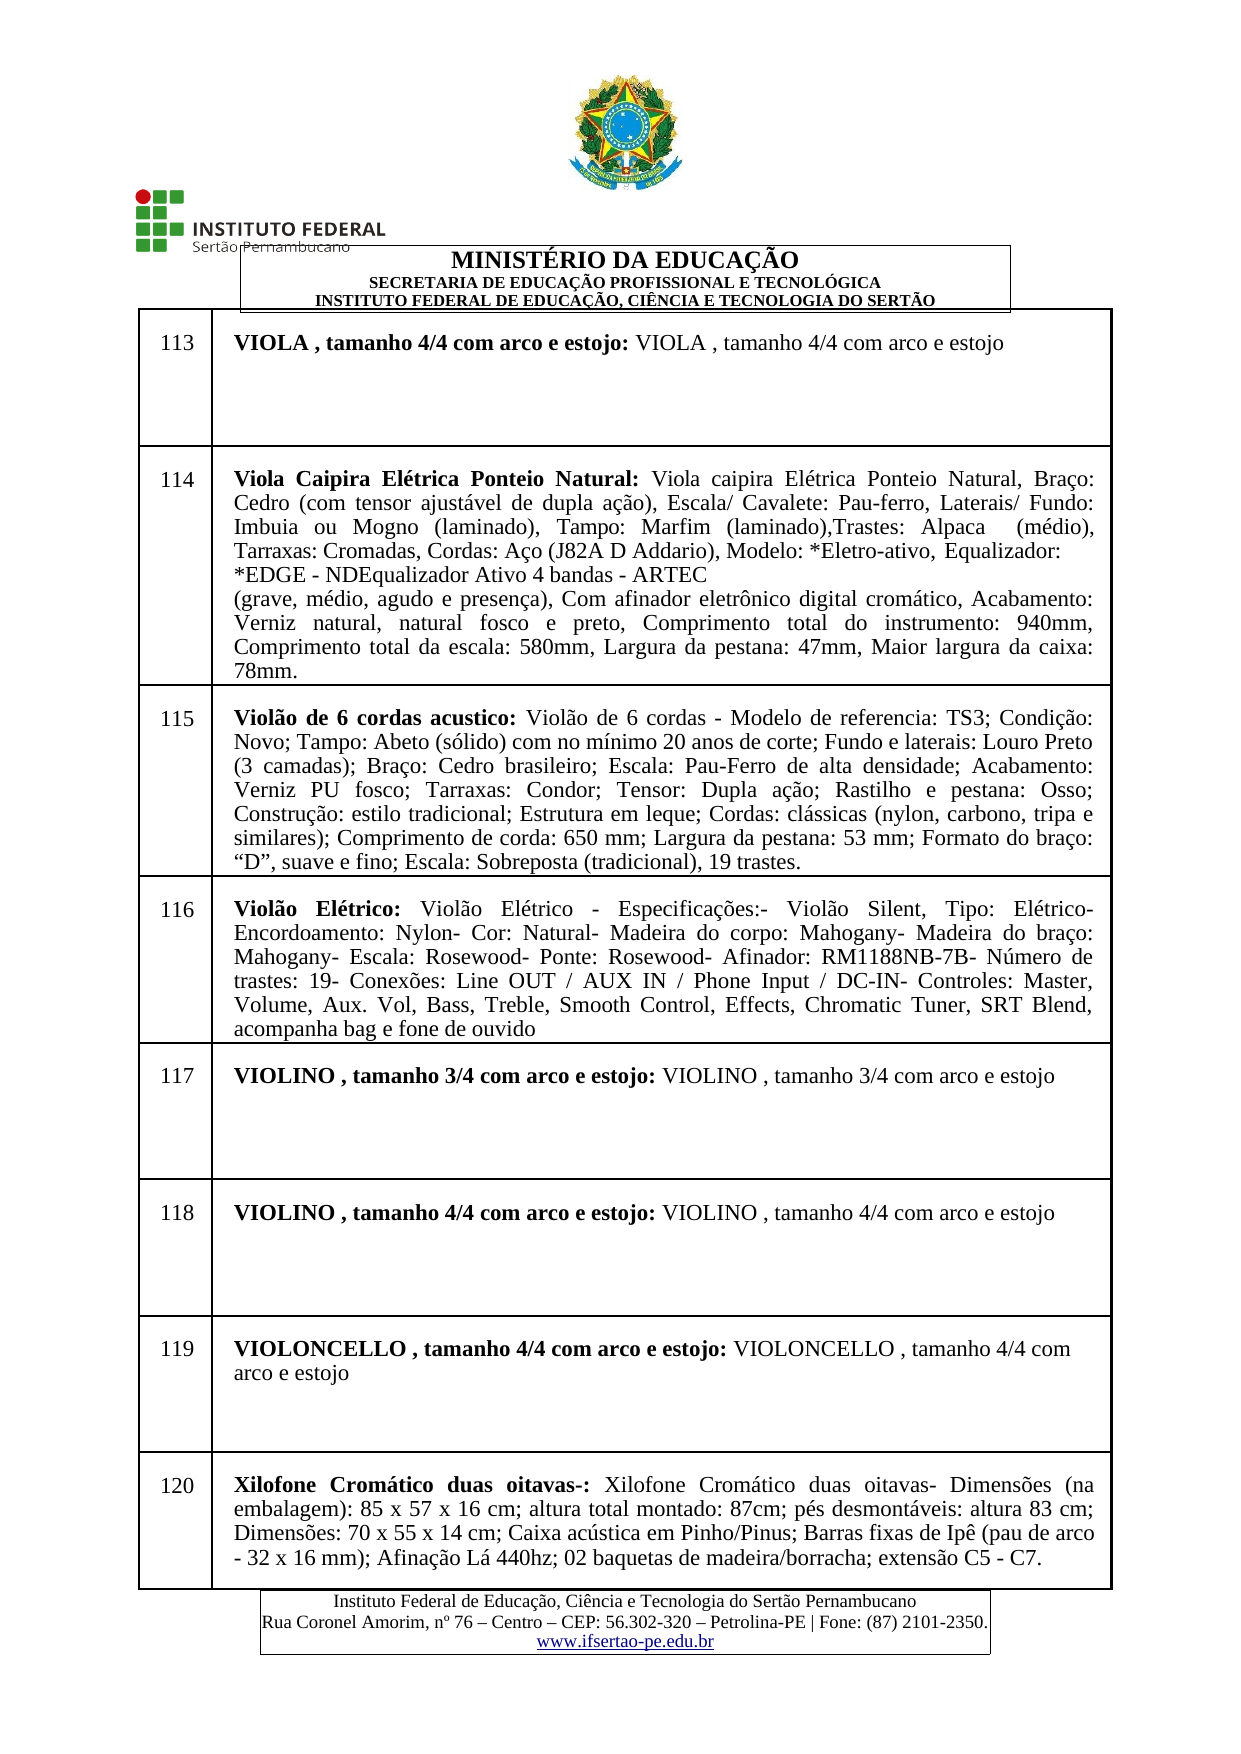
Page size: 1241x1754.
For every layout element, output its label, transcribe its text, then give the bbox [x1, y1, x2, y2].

table_cell 117 [140, 1044, 211, 1178]
table_cell VIOLONCELLO , tamanho 4/4 com arco e estojo: VIOLONCELLO , tamanho 4/4 com arco e estojo [213, 1317, 1110, 1451]
picture [568, 75, 683, 190]
table_cell Xilofone Cromático duas oitavas-: Xilofone Cromático duas oitavas- Dimensões (na embalagem): 85 x 57 x 16 cm; altura total montado: 87cm; pés desmontáveis: altura 83 cm; Dimensões: 70 x 55 x 14 cm; Caixa acústica em Pinho/Pinus; Barras fixas de Ipê (pau de arco - 32 x 16 mm); Afinação Lá 440hz; 02 baquetas de madeira/borracha; extensão C5 - C7. [213, 1453, 1110, 1587]
table_cell Viola Caipira Elétrica Ponteio Natural: Viola caipira Elétrica Ponteio Natural, Braço: Cedro (com tensor ajustável de dupla ação), Escala/ Cavalete: Pau-ferro, Laterais/ Fundo: Imbuia ou Mogno (laminado), Tampo: Marfim (laminado),Trastes: Alpaca (médio), Tarraxas: Cromadas, Cordas: Aço (J82A D Addario), Modelo: *Eletro-ativo, Equalizador: *EDGE - NDEqualizador Ativo 4 bandas - ARTEC (grave, médio, agudo e presença), Com afinador eletrônico digital cromático, Acabamento: Verniz natural, natural fosco e preto, Comprimento total do instrumento: 940mm, Comprimento total da escala: 580mm, Largura da pestana: 47mm, Maior largura da caixa: 78mm. [213, 447, 1110, 684]
table_cell VIOLA , tamanho 4/4 com arco e estojo: VIOLA , tamanho 4/4 com arco e estojo [213, 310, 1110, 445]
table_cell VIOLINO , tamanho 4/4 com arco e estojo: VIOLINO , tamanho 4/4 com arco e estojo [213, 1180, 1110, 1314]
table_cell 113 [140, 310, 211, 445]
table_cell 115 [140, 686, 211, 875]
table_cell VIOLINO , tamanho 3/4 com arco e estojo: VIOLINO , tamanho 3/4 com arco e estojo [213, 1044, 1110, 1178]
table_cell Violão de 6 cordas acustico: Violão de 6 cordas - Modelo de referencia: TS3; Condição: Novo; Tampo: Abeto (sólido) com no mínimo 20 anos de corte; Fundo e laterais: Louro Preto (3 camadas); Braço: Cedro brasileiro; Escala: Pau-Ferro de alta densidade; Acabamento: Verniz PU fosco; Tarraxas: Condor; Tensor: Dupla ação; Rastilho e pestana: Osso; Construção: estilo tradicional; Estrutura em leque; Cordas: clássicas (nylon, carbono, tripa e similares); Comprimento de corda: 650 mm; Largura da pestana: 53 mm; Formato do braço: “D”, suave e fino; Escala: Sobreposta (tradicional), 19 trastes. [213, 686, 1110, 875]
table_cell 120 [140, 1453, 211, 1587]
table_cell 118 [140, 1180, 211, 1314]
table_cell 116 [140, 877, 211, 1042]
picture [135, 189, 386, 252]
table_cell 119 [140, 1317, 211, 1451]
table_cell 114 [140, 447, 211, 684]
table_cell Violão Elétrico: Violão Elétrico - Especificações:- Violão Silent, Tipo: Elétrico- Encordoamento: Nylon- Cor: Natural- Madeira do corpo: Mahogany- Madeira do braço: Mahogany- Escala: Rosewood- Ponte: Rosewood- Afinador: RM1188NB-7B- Número de trastes: 19- Conexões: Line OUT / AUX IN / Phone Input / DC-IN- Controles: Master, Volume, Aux. Vol, Bass, Treble, Smooth Control, Effects, Chromatic Tuner, SRT Blend, acompanha bag e fone de ouvido [213, 877, 1110, 1042]
